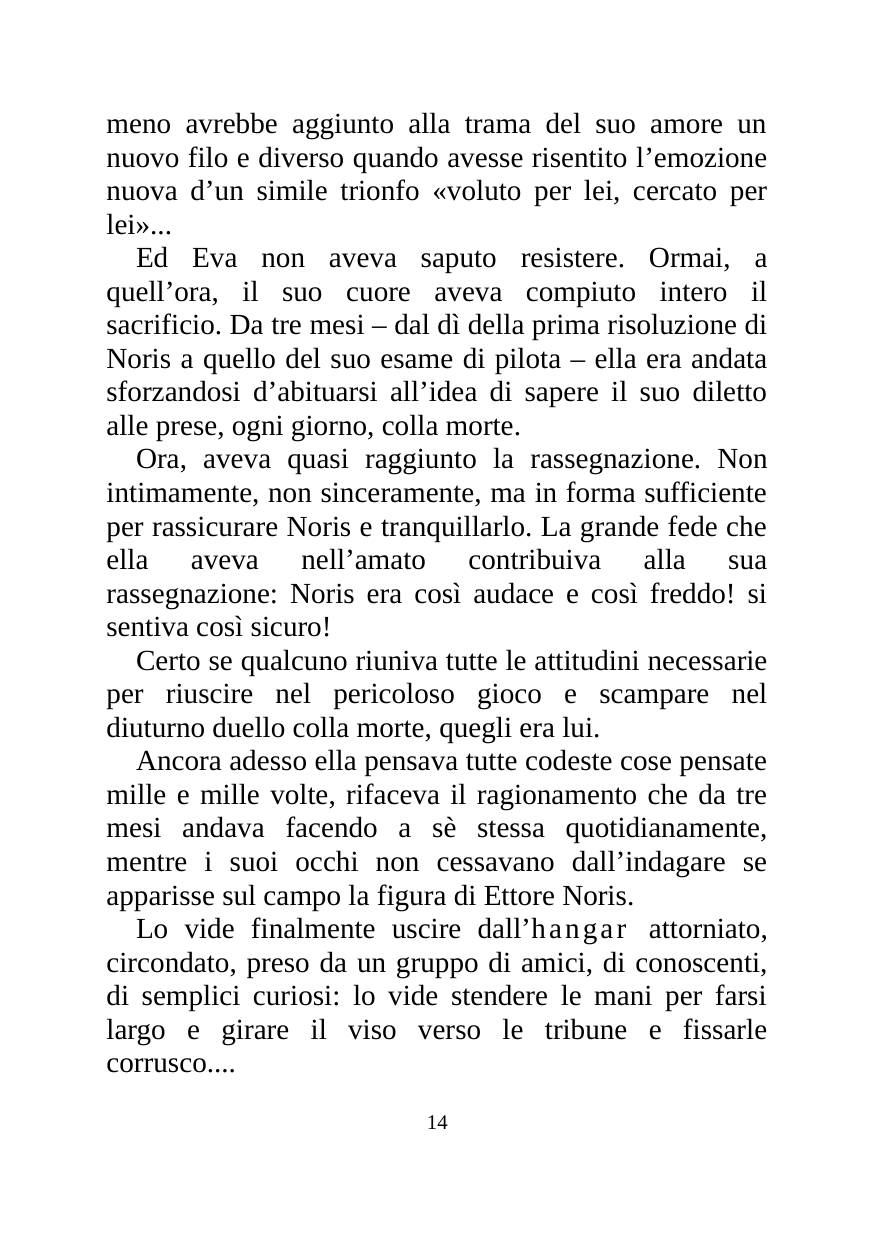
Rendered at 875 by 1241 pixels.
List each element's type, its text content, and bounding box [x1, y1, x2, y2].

text meno avrebbe aggiunto alla trama del suo amore un nuovo filo e diverso quando avesse risentito l’emozione nuova d’un simile trionfo «voluto per lei, cercato per lei»... [106, 106, 768, 240]
text Ancora adesso ella pensava tutte codeste cose pensate mille e mille volte, rifaceva il ragionamento che da tre mesi andava facendo a sè stessa quotidianamente, mentre i suoi occhi non cessavano dall’indagare se apparisse sul campo la figura di Ettore Noris. [106, 743, 768, 911]
text Ed Eva non aveva saputo resistere. Ormai, a quell’ora, il suo cuore aveva compiuto intero il sacrificio. Da tre mesi – dal dì della prima risoluzione di Noris a quello del suo esame di pilota – ella era andata sforzandosi d’abituarsi all’idea di sapere il suo diletto alle prese, ogni giorno, colla morte. [106, 240, 768, 442]
text Lo vide finalmente uscire dall’hangar attorniato, circondato, preso da un gruppo di amici, di conoscenti, di semplici curiosi: lo vide stendere le mani per farsi largo e girare il viso verso le tribune e fissarle corrusco.... [106, 911, 768, 1079]
text Certo se qualcuno riuniva tutte le attitudini necessarie per riuscire nel pericoloso gioco e scampare nel diuturno duello colla morte, quegli era lui. [106, 643, 768, 743]
text Ora, aveva quasi raggiunto la rassegnazione. Non intimamente, non sinceramente, ma in forma sufficiente per rassicurare Noris e tranquillarlo. La grande fede che ella aveva nell’amato contribuiva alla sua rassegnazione: Noris era così audace e così freddo! si sentiva così sicuro! [106, 442, 768, 643]
